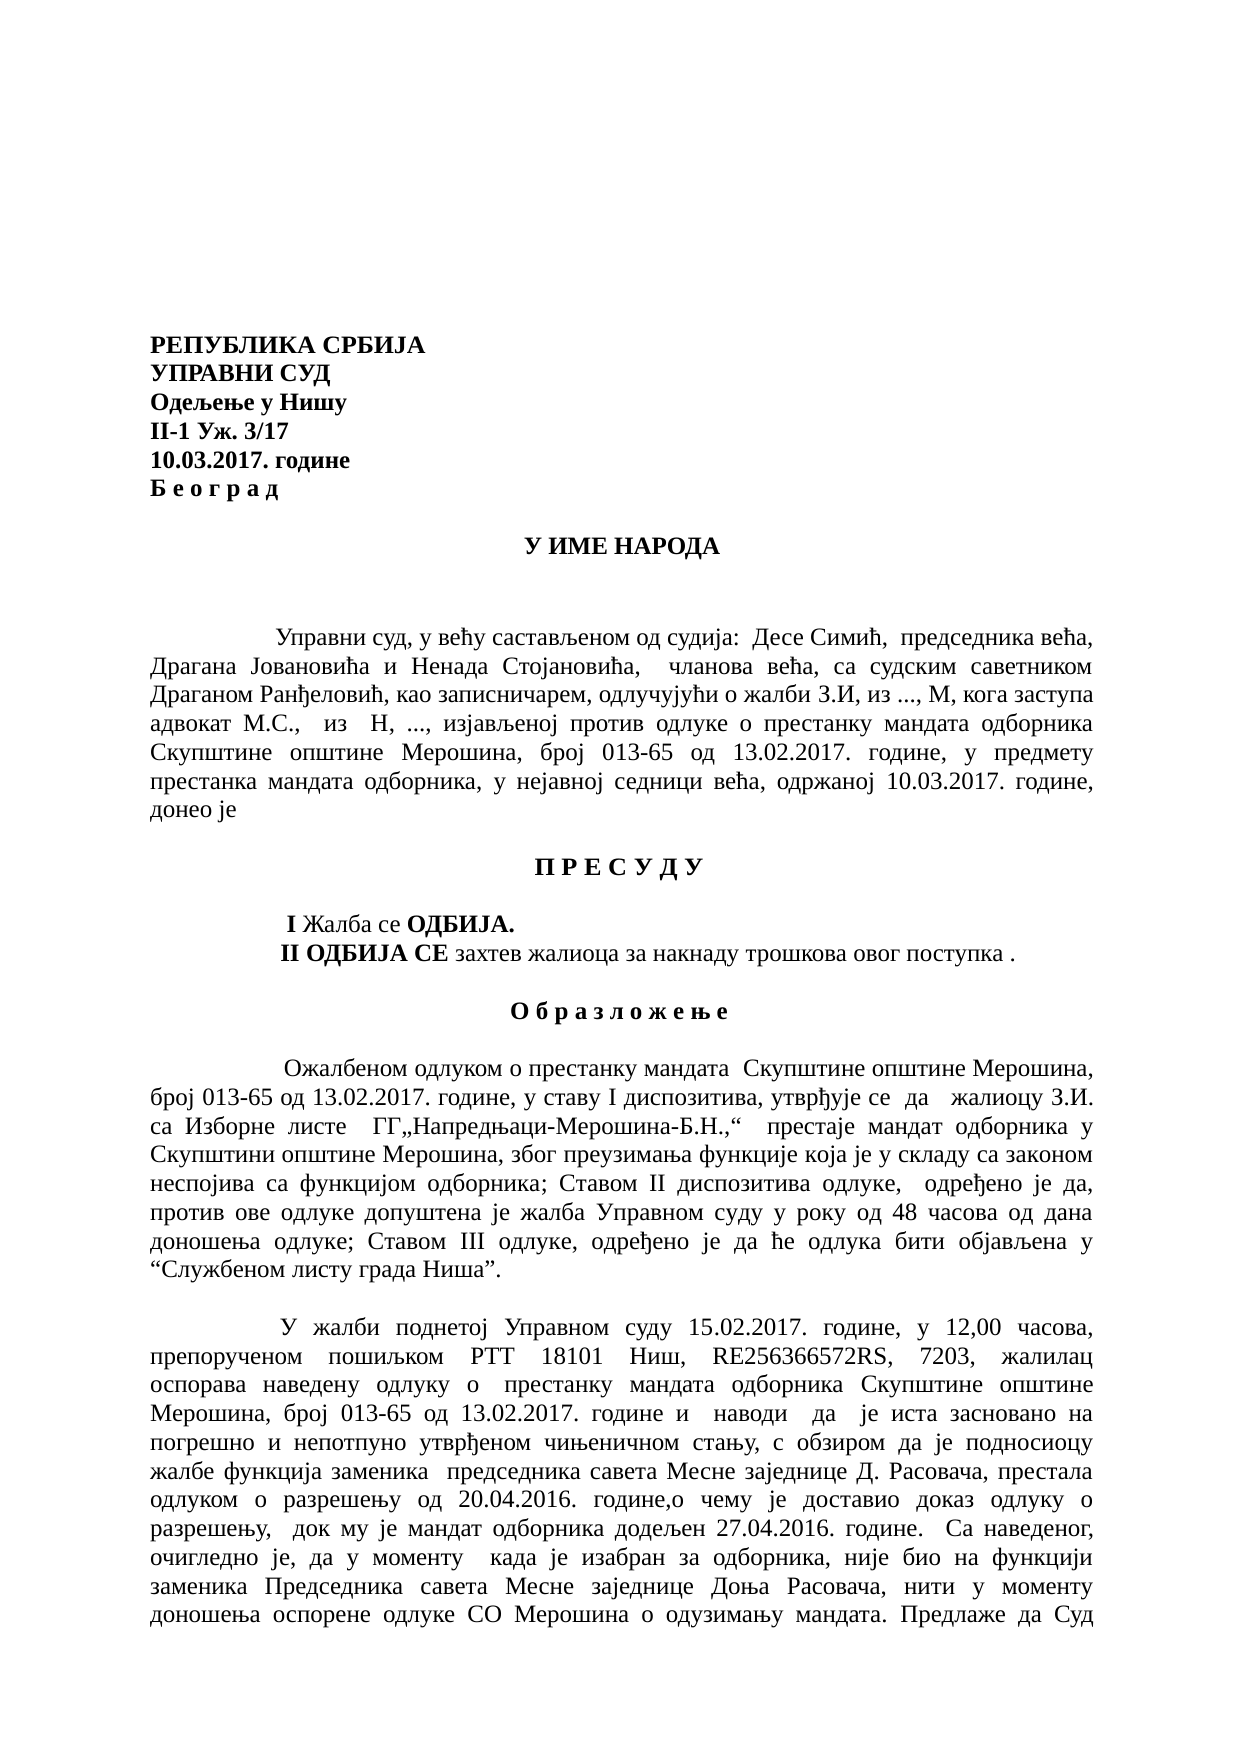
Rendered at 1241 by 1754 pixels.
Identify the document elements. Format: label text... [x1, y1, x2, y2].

text П Р Е С У Д У [150, 852, 1094, 881]
text О б р а з л о ж е њ е [150, 996, 1094, 1024]
text Управни суд, у већу састављеном од судија: Десе Симић, председника већа, Драгана Јовановића и Ненада Стојановића, чланова већа, са судским саветником Драганом Ранђеловић, као записничарем, одлучујући о жалби З.И, из ..., М, кога заступа адвокат М.С., из Н, ..., изјављеној против одлуке о престанку мандата одборника Скупштине општине Мерошина, број 013-65 од 13.02.2017. године, у предмету престанка мандата одборника, у нејавној седници већа, одржаној 10.03.2017. године, донео је [150, 622, 1094, 823]
text РЕПУБЛИКА СРБИЈА [150, 118, 1094, 358]
text Ожалбеном одлуком о престанку мандата Скупштине општине Мерошина, број 013-65 од 13.02.2017. године, у ставу I диспозитива, утврђује се да жалиоцу З.И. са Изборне листе ГГ„Напредњаци-Мерошина-Б.Н.,“ престаје мандат одборника у Скупштини општине Мерошина, због преузимања функције која је у складу са законом неспојива са функцијом одборника; Ставом II диспозитива одлуке, одређено је да, против ове одлуке допуштена је жалба Управном суду у року од 48 часова од дана доношења одлуке; Ставом III одлуке, одређено је да ће одлука бити објављена у “Службеном листу града Ниша”. [150, 1053, 1094, 1283]
text II ОДБИЈА СЕ захтев жалиоца за накнаду трошкова овог поступка . [150, 938, 1094, 967]
text У ИМЕ НАРОДА [150, 531, 1094, 560]
text II-1 Уж. 3/17 [150, 416, 1094, 445]
text Б е о г р а д [150, 473, 1094, 502]
text 10.03.2017. године [150, 445, 1094, 473]
text УПРАВНИ СУД [150, 358, 1094, 387]
text Одељење у Нишу [150, 387, 1094, 416]
text У жалби поднетој Управном суду 15.02.2017. године, у 12,00 часова, препорученом пошиљком PТТ 18101 Ниш, RЕ256366572RS, 7203, жалилац оспорава наведену одлуку о престанку мандата одборника Скупштине општине Мерошина, број 013-65 од 13.02.2017. године и наводи да је иста засновано на погрешно и непотпуно утврђеном чињеничном стању, с обзиром да је подносиоцу жалбе функција заменика председника савета Месне заједнице Д. Расовача, престала одлуком о разрешењу од 20.04.2016. године,о чему је доставио доказ одлуку о разрешењу, док му је мандат одборника додељен 27.04.2016. године. Са наведеног, очигледно је, да у моменту када је изабран за одборника, није био на функцији заменика Председника савета Месне заједнице Доња Расовача, нити у моменту доношења оспорене одлуке СО Мерошина о одузимању мандата. Предлаже да Суд [150, 1312, 1094, 1628]
text I Жалба се ОДБИЈА. [150, 909, 1094, 938]
